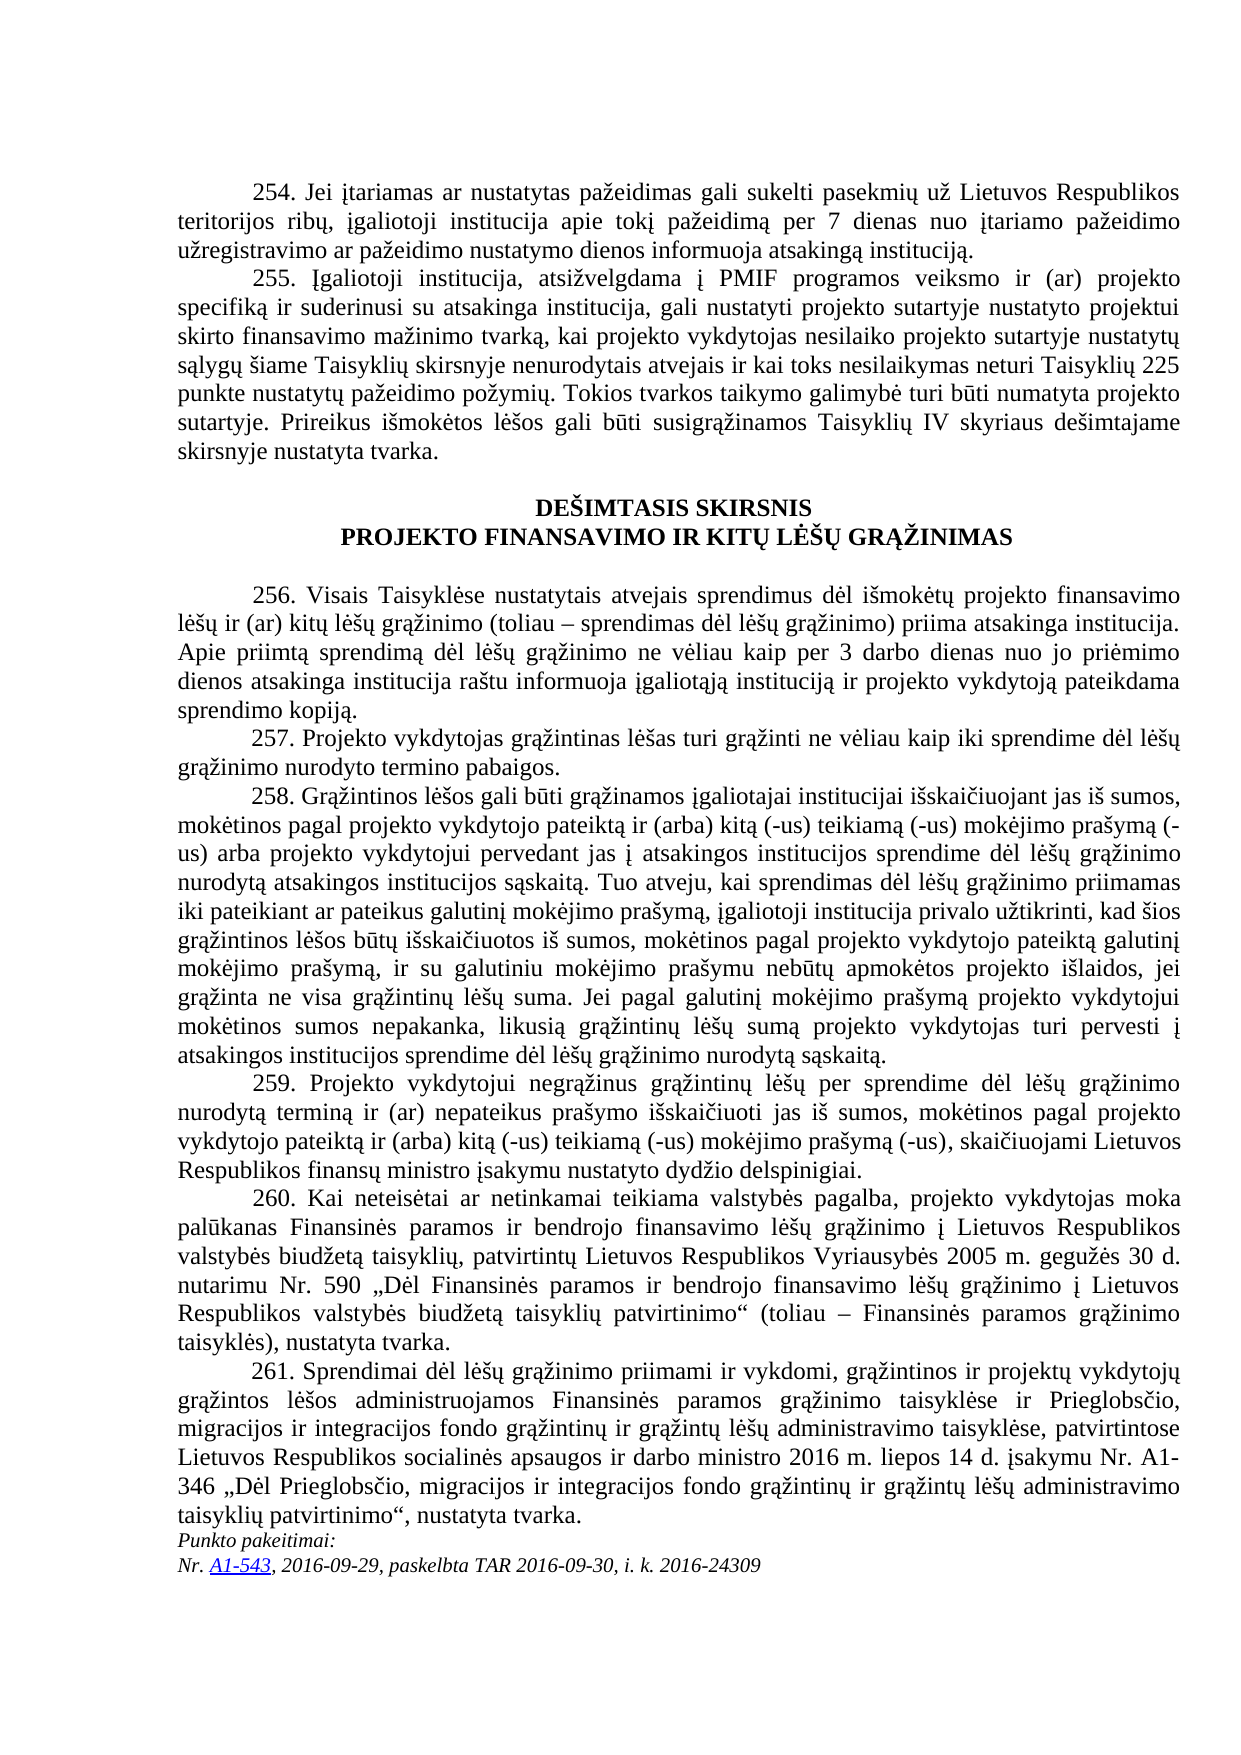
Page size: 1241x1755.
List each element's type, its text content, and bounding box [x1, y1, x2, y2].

text 259. Projekto vykdytojui negrąžinus grąžintinų lėšų per sprendime dėl lėšų grąžinimo nurodytą terminą ir (ar) nepateikus prašymo išskaičiuoti jas iš sumos, mokėtinos pagal projekto vykdytojo pateiktą ir (arba) kitą (-us) teikiamą (-us) mokėjimo prašymą (-us), skaičiuojami Lietuvos Respublikos finansų ministro įsakymu nustatyto dydžio delspinigiai. [177, 1068, 1181, 1183]
text DEŠIMTASIS SKIRSNIS [177, 493, 1176, 522]
text Punkto pakeitimai: [177, 1528, 1181, 1552]
text 258. Grąžintinos lėšos gali būti grąžinamos įgaliotajai institucijai išskaičiuojant jas iš sumos, mokėtinos pagal projekto vykdytojo pateiktą ir (arba) kitą (-us) teikiamą (-us) mokėjimo prašymą (-us) arba projekto vykdytojui pervedant jas į atsakingos institucijos sprendime dėl lėšų grąžinimo nurodytą atsakingos institucijos sąskaitą. Tuo atveju, kai sprendimas dėl lėšų grąžinimo priimamas iki pateikiant ar pateikus galutinį mokėjimo prašymą, įgaliotoji institucija privalo užtikrinti, kad šios grąžintinos lėšos būtų išskaičiuotos iš sumos, mokėtinos pagal projekto vykdytojo pateiktą galutinį mokėjimo prašymą, ir su galutiniu mokėjimo prašymu nebūtų apmokėtos projekto išlaidos, jei grąžinta ne visa grąžintinų lėšų suma. Jei pagal galutinį mokėjimo prašymą projekto vykdytojui mokėtinos sumos nepakanka, likusią grąžintinų lėšų sumą projekto vykdytojas turi pervesti į atsakingos institucijos sprendime dėl lėšų grąžinimo nurodytą sąskaitą. [177, 781, 1181, 1068]
text PROJEKTO FINANSAVIMO IR KITŲ LĖŠŲ GRĄŽINIMAS [177, 522, 1176, 551]
text Nr. A1-543, 2016-09-29, paskelbta TAR 2016-09-30, i. k. 2016-24309 [177, 1552, 1181, 1577]
text 257. Projekto vykdytojas grąžintinas lėšas turi grąžinti ne vėliau kaip iki sprendime dėl lėšų grąžinimo nurodyto termino pabaigos. [177, 723, 1181, 781]
text 255. Įgaliotoji institucija, atsižvelgdama į PMIF programos veiksmo ir (ar) projekto specifiką ir suderinusi su atsakinga institucija, gali nustatyti projekto sutartyje nustatyto projektui skirto finansavimo mažinimo tvarką, kai projekto vykdytojas nesilaiko projekto sutartyje nustatytų sąlygų šiame Taisyklių skirsnyje nenurodytais atvejais ir kai toks nesilaikymas neturi Taisyklių 225 punkte nustatytų pažeidimo požymių. Tokios tvarkos taikymo galimybė turi būti numatyta projekto sutartyje. Prireikus išmokėtos lėšos gali būti susigrąžinamos Taisyklių IV skyriaus dešimtajame skirsnyje nustatyta tvarka. [177, 263, 1181, 465]
text 256. Visais Taisyklėse nustatytais atvejais sprendimus dėl išmokėtų projekto finansavimo lėšų ir (ar) kitų lėšų grąžinimo (toliau – sprendimas dėl lėšų grąžinimo) priima atsakinga institucija. Apie priimtą sprendimą dėl lėšų grąžinimo ne vėliau kaip per 3 darbo dienas nuo jo priėmimo dienos atsakinga institucija raštu informuoja įgaliotąją instituciją ir projekto vykdytoją pateikdama sprendimo kopiją. [177, 580, 1181, 723]
text 254. Jei įtariamas ar nustatytas pažeidimas gali sukelti pasekmių už Lietuvos Respublikos teritorijos ribų, įgaliotoji institucija apie tokį pažeidimą per 7 dienas nuo įtariamo pažeidimo užregistravimo ar pažeidimo nustatymo dienos informuoja atsakingą instituciją. [177, 177, 1181, 263]
text 260. Kai neteisėtai ar netinkamai teikiama valstybės pagalba, projekto vykdytojas moka palūkanas Finansinės paramos ir bendrojo finansavimo lėšų grąžinimo į Lietuvos Respublikos valstybės biudžetą taisyklių, patvirtintų Lietuvos Respublikos Vyriausybės 2005 m. gegužės 30 d. nutarimu Nr. 590 „Dėl Finansinės paramos ir bendrojo finansavimo lėšų grąžinimo į Lietuvos Respublikos valstybės biudžetą taisyklių patvirtinimo“ (toliau – Finansinės paramos grąžinimo taisyklės), nustatyta tvarka. [177, 1183, 1181, 1356]
text 261. Sprendimai dėl lėšų grąžinimo priimami ir vykdomi, grąžintinos ir projektų vykdytojų grąžintos lėšos administruojamos Finansinės paramos grąžinimo taisyklėse ir Prieglobsčio, migracijos ir integracijos fondo grąžintinų ir grąžintų lėšų administravimo taisyklėse, patvirtintose Lietuvos Respublikos socialinės apsaugos ir darbo ministro 2016 m. liepos 14 d. įsakymu Nr. A1-346 „Dėl Prieglobsčio, migracijos ir integracijos fondo grąžintinų ir grąžintų lėšų administravimo taisyklių patvirtinimo“, nustatyta tvarka. [177, 1356, 1181, 1528]
